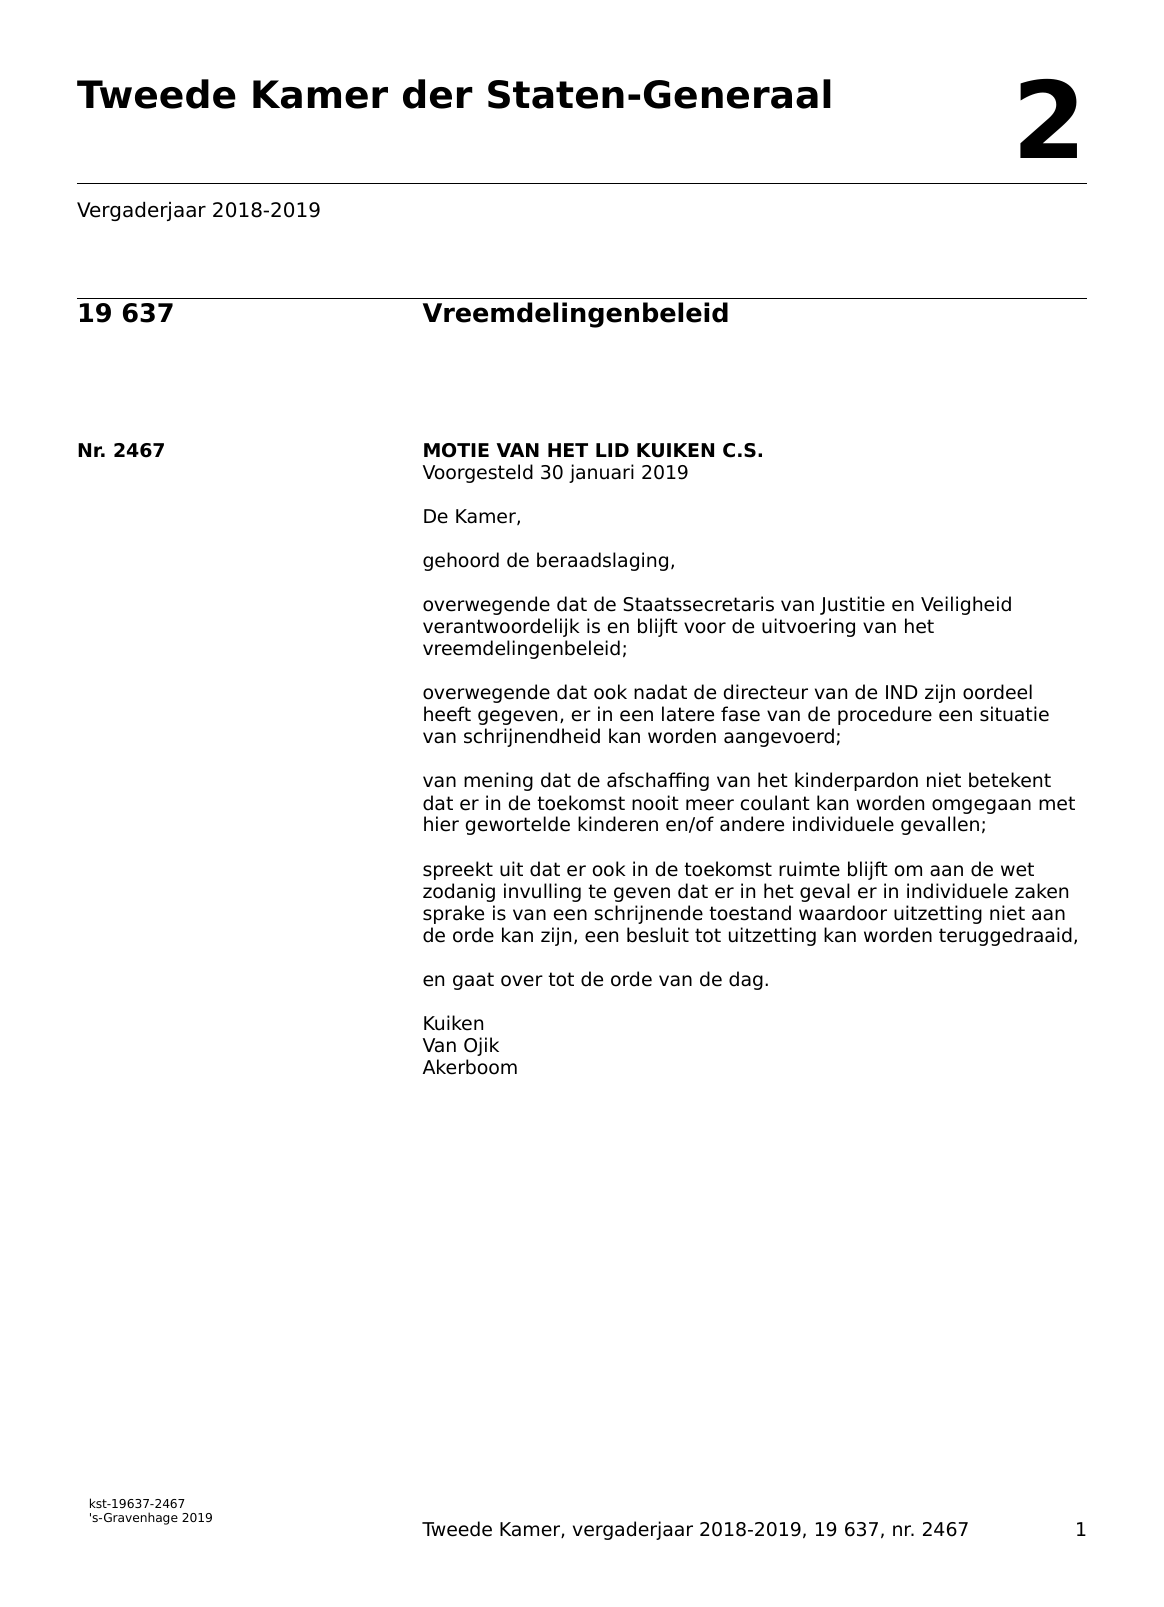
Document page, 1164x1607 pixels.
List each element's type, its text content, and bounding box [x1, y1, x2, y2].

table_header 2 [886, 59, 1087, 183]
table_cell Vergaderjaar 2018-2019 [77, 184, 1087, 298]
text Kuiken [422, 1013, 1087, 1035]
text De Kamer, [422, 506, 1087, 528]
table_header Tweede Kamer der Staten-Generaal [77, 59, 886, 183]
subtitle Nr. 2467 MOTIE VAN HET LID KUIKEN C.S. [77, 440, 1087, 462]
text Voorgesteld 30 januari 2019 [422, 462, 1087, 484]
text overwegende dat ook nadat de directeur van de IND zijn oordeel heeft gegeven, er in een latere fase van de procedure een situatie van schrijnendheid kan worden aangevoerd; [422, 682, 1087, 748]
text Van Ojik [422, 1035, 1087, 1057]
subtitle 19 637 Vreemdelingenbeleid [77, 299, 1087, 329]
text spreekt uit dat er ook in de toekomst ruimte blijft om aan de wet zodanig invulling te geven dat er in het geval er in individuele zaken sprake is van een schrijnende toestand waardoor uitzetting niet aan de orde kan zijn, een besluit tot uitzetting kan worden teruggedraaid, [422, 858, 1087, 946]
text kst-19637-2467 [88, 1497, 323, 1511]
text gehoord de beraadslaging, [422, 550, 1087, 572]
text van mening dat de afschaffing van het kinderpardon niet betekent dat er in de toekomst nooit meer coulant kan worden omgegaan met hier gewortelde kinderen en/of andere individuele gevallen; [422, 770, 1087, 836]
text en gaat over tot de orde van de dag. [422, 969, 1087, 991]
text overwegende dat de Staatssecretaris van Justitie en Veiligheid verantwoordelijk is en blijft voor de uitvoering van het vreemdelingenbeleid; [422, 594, 1087, 660]
text Akerboom [422, 1057, 1087, 1079]
text 's-Gravenhage 2019 [88, 1511, 323, 1525]
